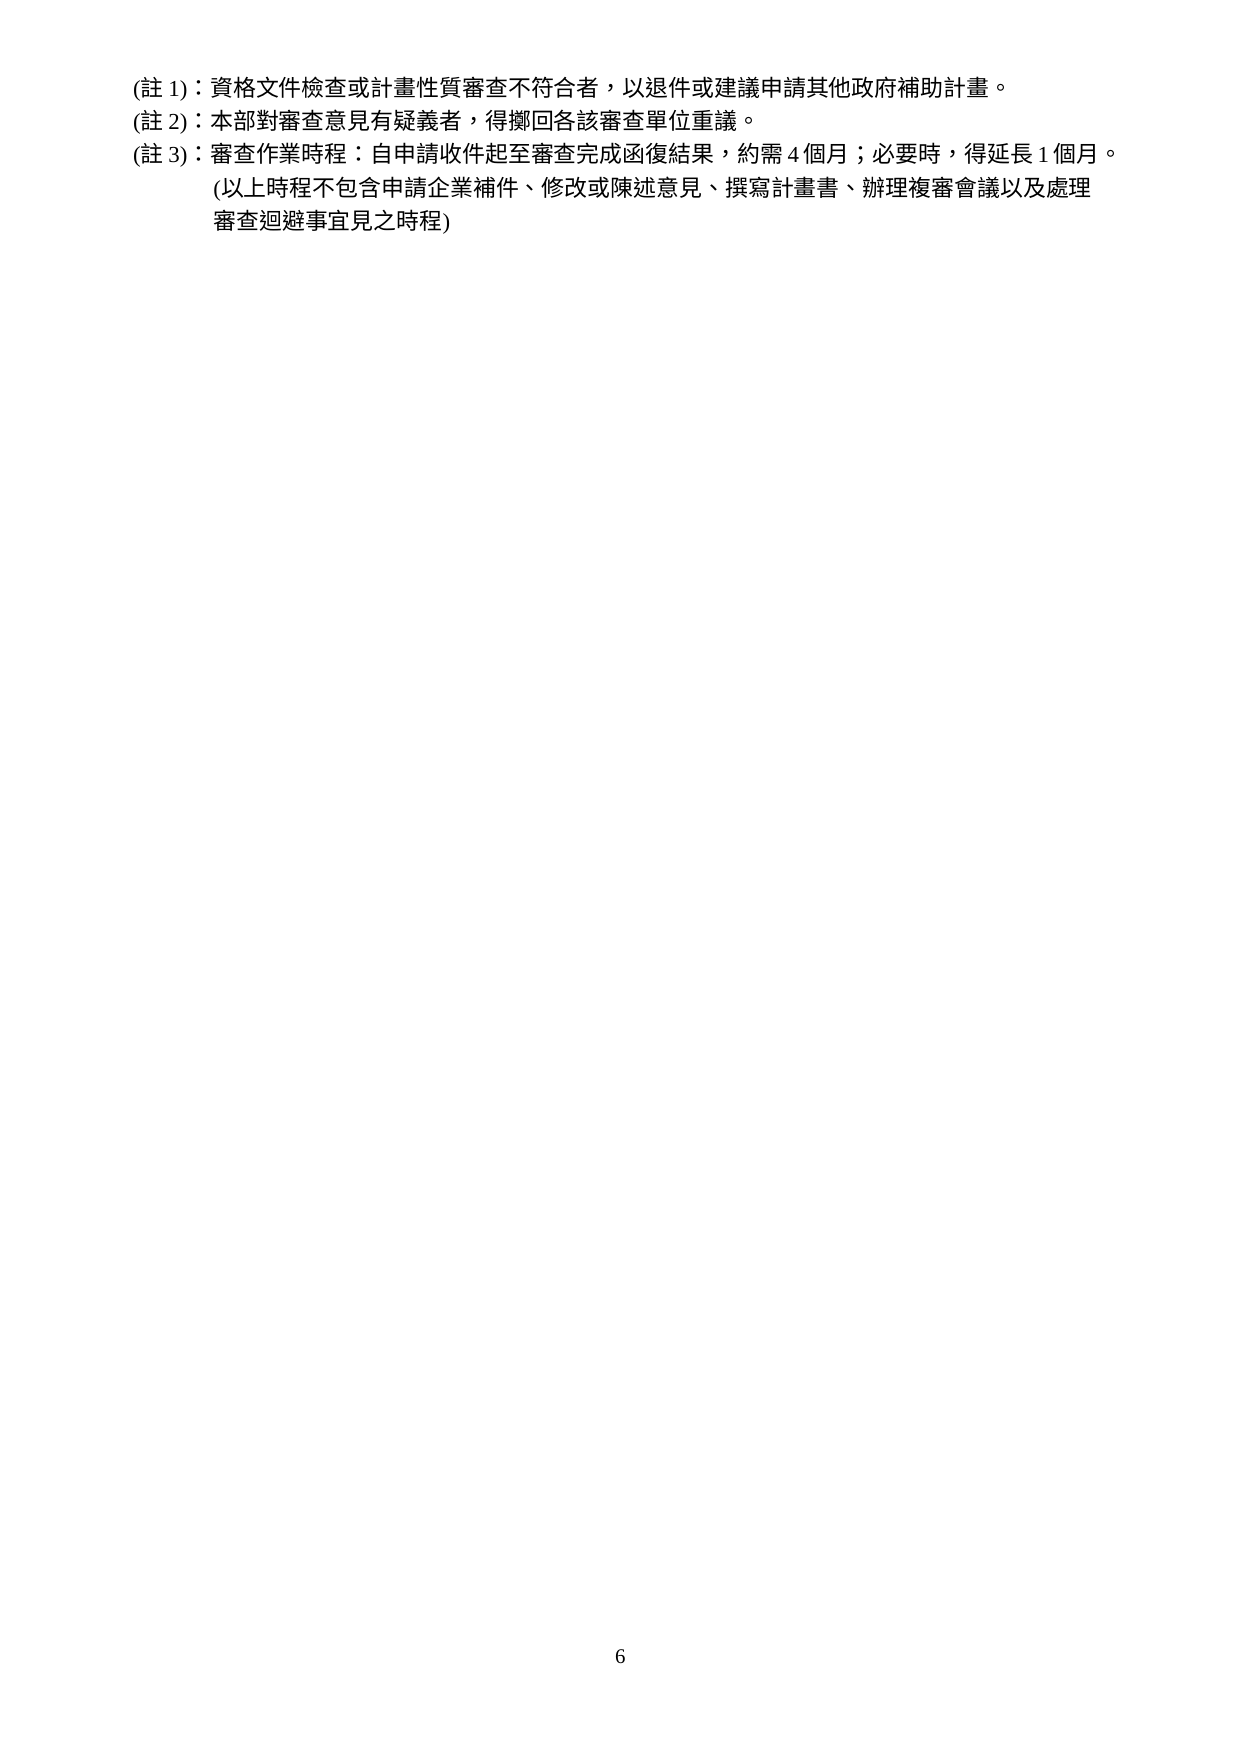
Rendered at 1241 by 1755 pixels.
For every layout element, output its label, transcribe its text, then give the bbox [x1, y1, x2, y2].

text (註2)：本部對審查意見有疑義者，得擲回各該審查單位重議。 [133, 103, 1107, 136]
text (註1)：資格文件檢查或計畫性質審查不符合者，以退件或建議申請其他政府補助計畫。 [133, 70, 1107, 103]
text (註3)：審查作業時程：自申請收件起至審查完成函復結果，約需4個月；必要時，得延長1個月。(以上時程不包含申請企業補件、修改或陳述意見、撰寫計畫書、辦理複審會議以及處理審查迴避事宜見之時程) [133, 136, 1107, 236]
